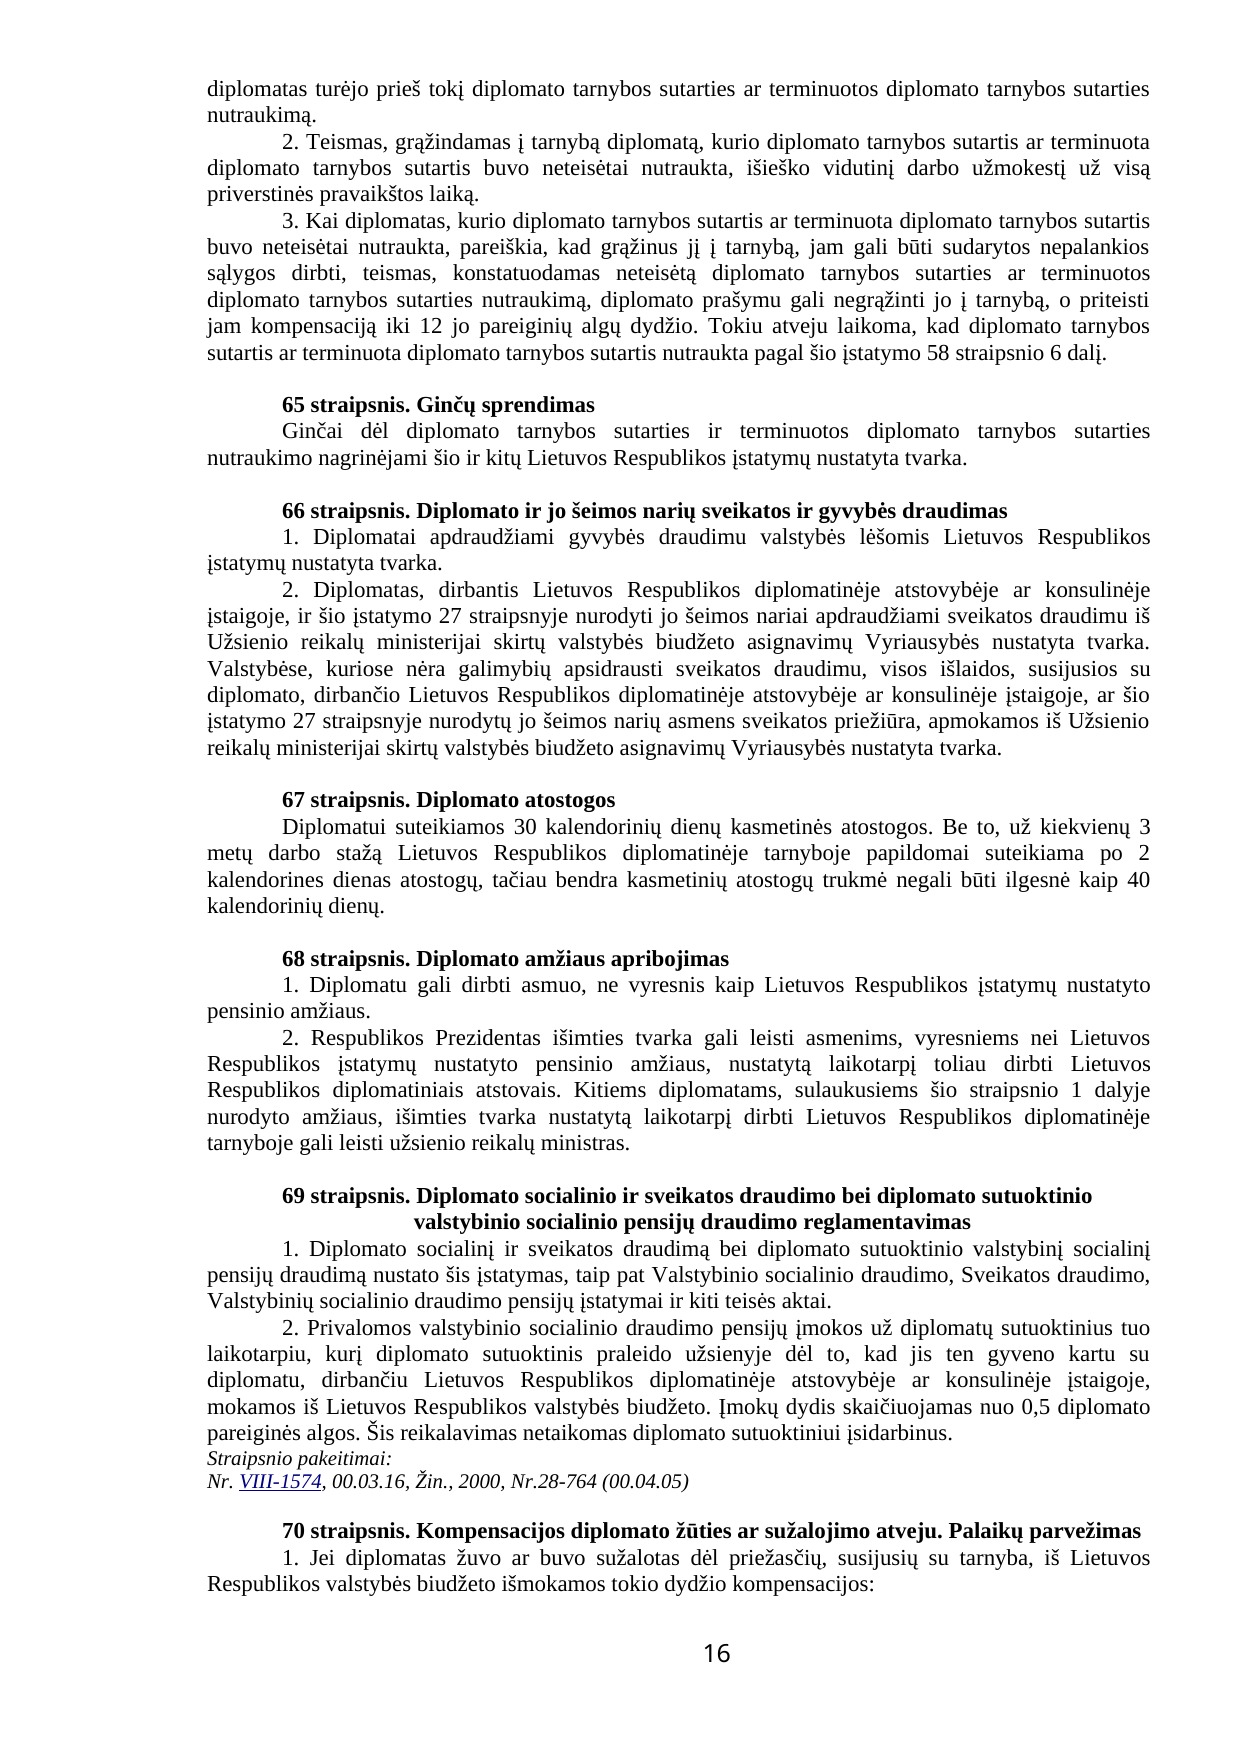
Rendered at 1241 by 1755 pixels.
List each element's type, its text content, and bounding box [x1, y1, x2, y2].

text 67 straipsnis. Diplomato atostogos [207, 787, 1152, 813]
text 1. Jei diplomatas žuvo ar buvo sužalotas dėl priežasčių, susijusių su tarnyba, iš Lietuvos Respublikos valstybės biudžeto išmokamos tokio dydžio kompensacijos: [207, 1544, 1152, 1597]
text Straipsnio pakeitimai: [207, 1445, 1152, 1469]
text 69 straipsnis. Diplomato socialinio ir sveikatos draudimo bei diplomato sutuoktinio [282, 1182, 1152, 1208]
text 70 straipsnis. Kompensacijos diplomato žūties ar sužalojimo atveju. Palaikų parvežimas [282, 1518, 1152, 1544]
text valstybinio socialinio pensijų draudimo reglamentavimas [413, 1208, 1152, 1234]
text 68 straipsnis. Diplomato amžiaus apribojimas [207, 945, 1152, 971]
text 66 straipsnis. Diplomato ir jo šeimos narių sveikatos ir gyvybės draudimas [207, 497, 1152, 523]
text diplomatas turėjo prieš tokį diplomato tarnybos sutarties ar terminuotos diplomato tarnybos sutarties nutraukimą. [207, 75, 1152, 128]
text Diplomatui suteikiamos 30 kalendorinių dienų kasmetinės atostogos. Be to, už kiekvienų 3 metų darbo stažą Lietuvos Respublikos diplomatinėje tarnyboje papildomai suteikiama po 2 kalendorines dienas atostogų, tačiau bendra kasmetinių atostogų trukmė negali būti ilgesnė kaip 40 kalendorinių dienų. [207, 813, 1152, 918]
text Ginčai dėl diplomato tarnybos sutarties ir terminuotos diplomato tarnybos sutarties nutraukimo nagrinėjami šio ir kitų Lietuvos Respublikos įstatymų nustatyta tvarka. [207, 418, 1152, 470]
text 65 straipsnis. Ginčų sprendimas [207, 391, 1152, 418]
text 2. Respublikos Prezidentas išimties tvarka gali leisti asmenims, vyresniems nei Lietuvos Respublikos įstatymų nustatyto pensinio amžiaus, nustatytą laikotarpį toliau dirbti Lietuvos Respublikos diplomatiniais atstovais. Kitiems diplomatams, sulaukusiems šio straipsnio 1 dalyje nurodyto amžiaus, išimties tvarka nustatytą laikotarpį dirbti Lietuvos Respublikos diplomatinėje tarnyboje gali leisti užsienio reikalų ministras. [207, 1024, 1152, 1156]
text 2. Diplomatas, dirbantis Lietuvos Respublikos diplomatinėje atstovybėje ar konsulinėje įstaigoje, ir šio įstatymo 27 straipsnyje nurodyti jo šeimos nariai apdraudžiami sveikatos draudimu iš Užsienio reikalų ministerijai skirtų valstybės biudžeto asignavimų Vyriausybės nustatyta tvarka. Valstybėse, kuriose nėra galimybių apsidrausti sveikatos draudimu, visos išlaidos, susijusios su diplomato, dirbančio Lietuvos Respublikos diplomatinėje atstovybėje ar konsulinėje įstaigoje, ar šio įstatymo 27 straipsnyje nurodytų jo šeimos narių asmens sveikatos priežiūra, apmokamos iš Užsienio reikalų ministerijai skirtų valstybės biudžeto asignavimų Vyriausybės nustatyta tvarka. [207, 576, 1152, 760]
text 2. Privalomos valstybinio socialinio draudimo pensijų įmokos už diplomatų sutuoktinius tuo laikotarpiu, kurį diplomato sutuoktinis praleido užsienyje dėl to, kad jis ten gyveno kartu su diplomatu, dirbančiu Lietuvos Respublikos diplomatinėje atstovybėje ar konsulinėje įstaigoje, mokamos iš Lietuvos Respublikos valstybės biudžeto. Įmokų dydis skaičiuojamas nuo 0,5 diplomato pareiginės algos. Šis reikalavimas netaikomas diplomato sutuoktiniui įsidarbinus. [207, 1314, 1152, 1445]
text Nr. VIII-1574, 00.03.16, Žin., 2000, Nr.28-764 (00.04.05) [207, 1469, 1152, 1493]
text 2. Teismas, grąžindamas į tarnybą diplomatą, kurio diplomato tarnybos sutartis ar terminuota diplomato tarnybos sutartis buvo neteisėtai nutraukta, išieško vidutinį darbo užmokestį už visą priverstinės pravaikštos laiką. [207, 128, 1152, 207]
text 1. Diplomato socialinį ir sveikatos draudimą bei diplomato sutuoktinio valstybinį socialinį pensijų draudimą nustato šis įstatymas, taip pat Valstybinio socialinio draudimo, Sveikatos draudimo, Valstybinių socialinio draudimo pensijų įstatymai ir kiti teisės aktai. [207, 1234, 1152, 1314]
text 3. Kai diplomatas, kurio diplomato tarnybos sutartis ar terminuota diplomato tarnybos sutartis buvo neteisėtai nutraukta, pareiškia, kad grąžinus jį į tarnybą, jam gali būti sudarytos nepalankios sąlygos dirbti, teismas, konstatuodamas neteisėtą diplomato tarnybos sutarties ar terminuotos diplomato tarnybos sutarties nutraukimą, diplomato prašymu gali negrąžinti jo į tarnybą, o priteisti jam kompensaciją iki 12 jo pareiginių algų dydžio. Tokiu atveju laikoma, kad diplomato tarnybos sutartis ar terminuota diplomato tarnybos sutartis nutraukta pagal šio įstatymo 58 straipsnio 6 dalį. [207, 207, 1152, 365]
text 1. Diplomatu gali dirbti asmuo, ne vyresnis kaip Lietuvos Respublikos įstatymų nustatyto pensinio amžiaus. [207, 971, 1152, 1024]
text 1. Diplomatai apdraudžiami gyvybės draudimu valstybės lėšomis Lietuvos Respublikos įstatymų nustatyta tvarka. [207, 523, 1152, 576]
